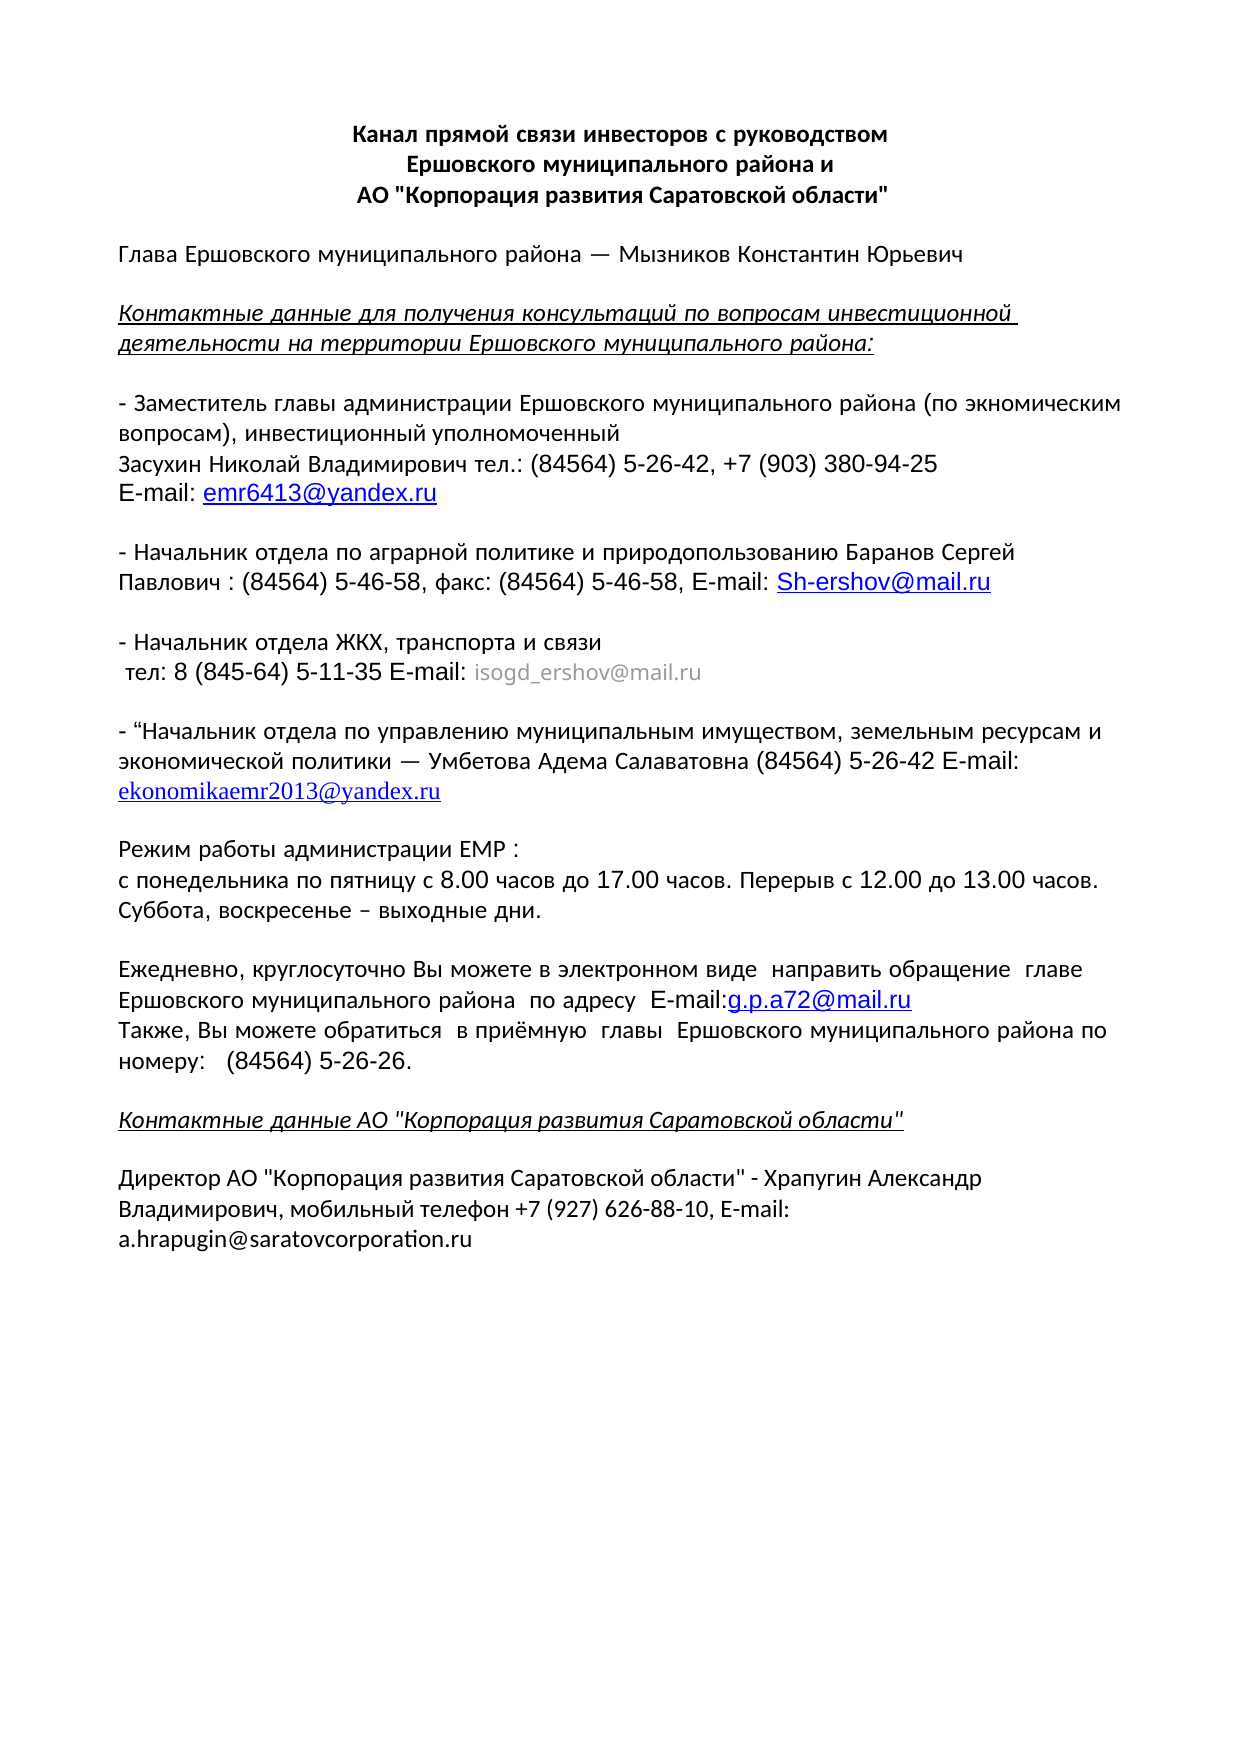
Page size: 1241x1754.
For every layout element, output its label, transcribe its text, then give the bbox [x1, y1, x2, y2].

text - “Начальник отдела по управлению муниципальным имуществом, земельным ресурсам и экономической политики — Умбетова Адема Салаватовна (84564) 5-26-42 E-mail: ekonomikaemr2013@yandex.ru [118, 715, 1122, 804]
text Засухин Николай Владимирович тел.: (84564) 5-26-42, +7 (903) 380-94-25 E-mail: eHYPERLINK "mailto:ekonombr@rambler.ru"mHYPERLINK "mailto:ekonombr@rambler.ru"rHYPERLINK "mailto:ekonombr@rambler.ru"6413HYPERLINK "mailto:ekonombr@rambler.ru"@HYPERLINK "mailto:ekonombr@rambler.ru"yandexHYPERLINK "mailto:ekonombr@rambler.ru".ru - Начальник отдела по аграрной политике и природопользованию Баранов Сергей Павлович : (84564) 5-46-58, факс: (84564) 5-46-58, E-mail: Sh-ershov@mail.ru - Начальник отдела ЖКХ, транспорта и связи [118, 448, 1122, 656]
text Контактные данные АО "Корпорация развития Саратовской области" [118, 1104, 1122, 1134]
text Канал прямой связи инвесторов с руководством Ершовского муниципального района и [118, 118, 1122, 179]
text тел: 8 (845-64) 5-11-35 E-mail: isogd_ershov@mail.ru [118, 656, 1122, 687]
text Директор АО "Корпорация развития Саратовской области" - Храпугин Александр Владимирович, мобильный телефон +7 (927) 626-88-10, E-mail: a.hrapugin@saratovcorporation.ru [118, 1162, 1122, 1254]
text Режим работы администрации ЕМР : с понедельника по пятницу с 8.00 часов до 17.00 часов. Перерыв с 12.00 до 13.00 часов. Суббота, воскресенье – выходные дни. Ежедневно, круглосуточно Вы можете в электронном виде направить обращение главе Ершовского муниципального района по адресу E-mail:g.p.a72@mail.ru Также, Вы можете обратиться в приёмную главы Ершовского муниципального района по номеру: (84564) 5-26-26. [118, 804, 1122, 1076]
text АО "Корпорация развития Саратовской области" [118, 179, 1122, 210]
text Глава Ершовского муниципального района — Мызников Константин Юрьевич Контактные данные для получения консультаций по вопросам инвестиционной деятельности на территории Ершовского муниципального района: - Заместитель главы администрации Ершовского муниципального района (по экномическим вопросам), инвестиционный уполномоченный [118, 238, 1122, 448]
